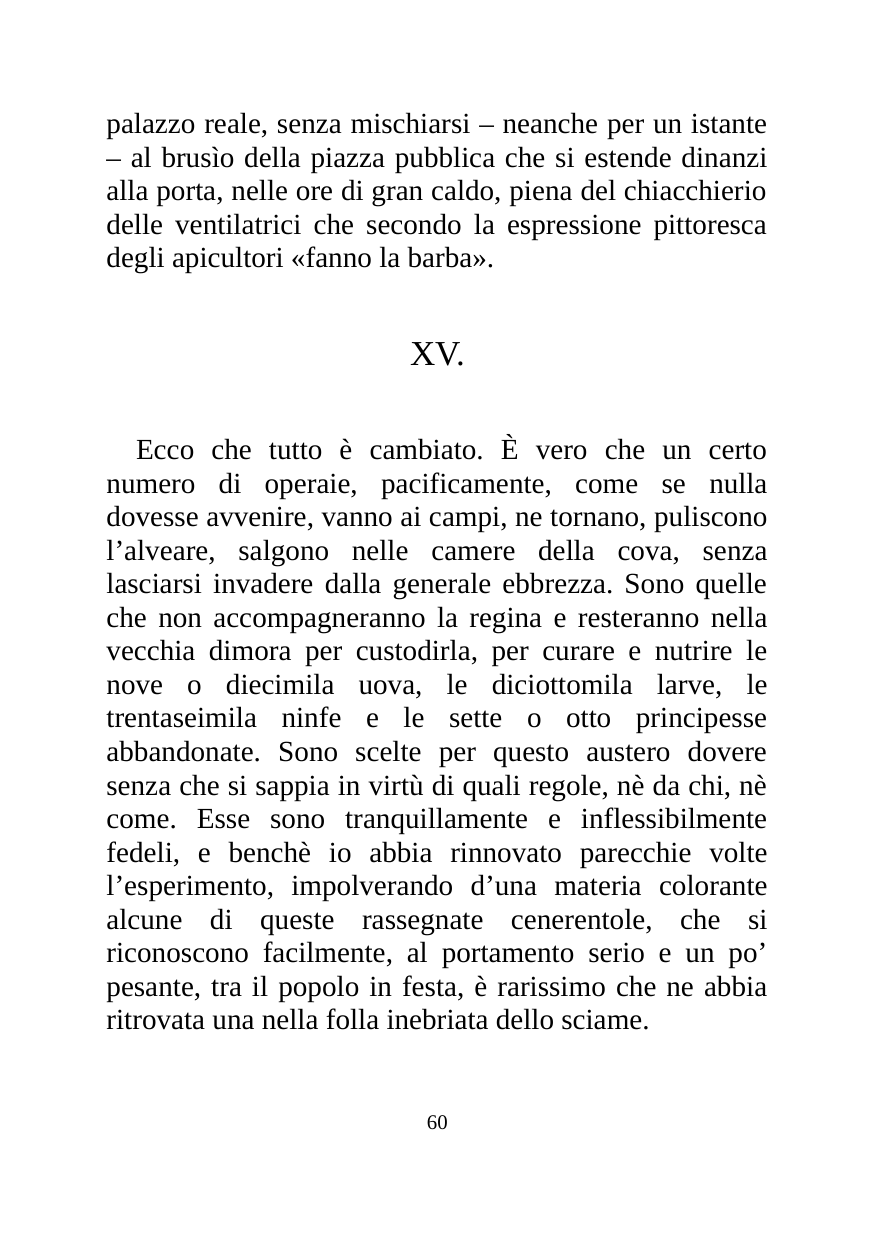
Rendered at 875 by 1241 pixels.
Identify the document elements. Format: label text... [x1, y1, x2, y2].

text palazzo reale, senza mischiarsi – neanche per un istante – al brusìo della piazza pubblica che si estende dinanzi alla porta, nelle ore di gran caldo, piena del chiacchierio delle ventilatrici che secondo la espressione pittoresca degli apicultori «fanno la barba». [106, 106, 768, 274]
subtitle XV. [106, 333, 768, 373]
text Ecco che tutto è cambiato. È vero che un certo numero di operaie, pacificamente, come se nulla dovesse avvenire, vanno ai campi, ne tornano, puliscono l’alveare, salgono nelle camere della cova, senza lasciarsi invadere dalla generale ebbrezza. Sono quelle che non accompagneranno la regina e resteranno nella vecchia dimora per custodirla, per curare e nutrire le nove o diecimila uova, le diciottomila larve, le trentaseimila ninfe e le sette o otto principesse abbandonate. Sono scelte per questo austero dovere senza che si sappia in virtù di quali regole, nè da chi, nè come. Esse sono tranquillamente e inflessibilmente fedeli, e benchè io abbia rinnovato parecchie volte l’esperimento, impolverando d’una materia colorante alcune di queste rassegnate cenerentole, che si riconoscono facilmente, al portamento serio e un po’ pesante, tra il popolo in festa, è rarissimo che ne abbia ritrovata una nella folla inebriata dello sciame. [106, 432, 768, 1036]
